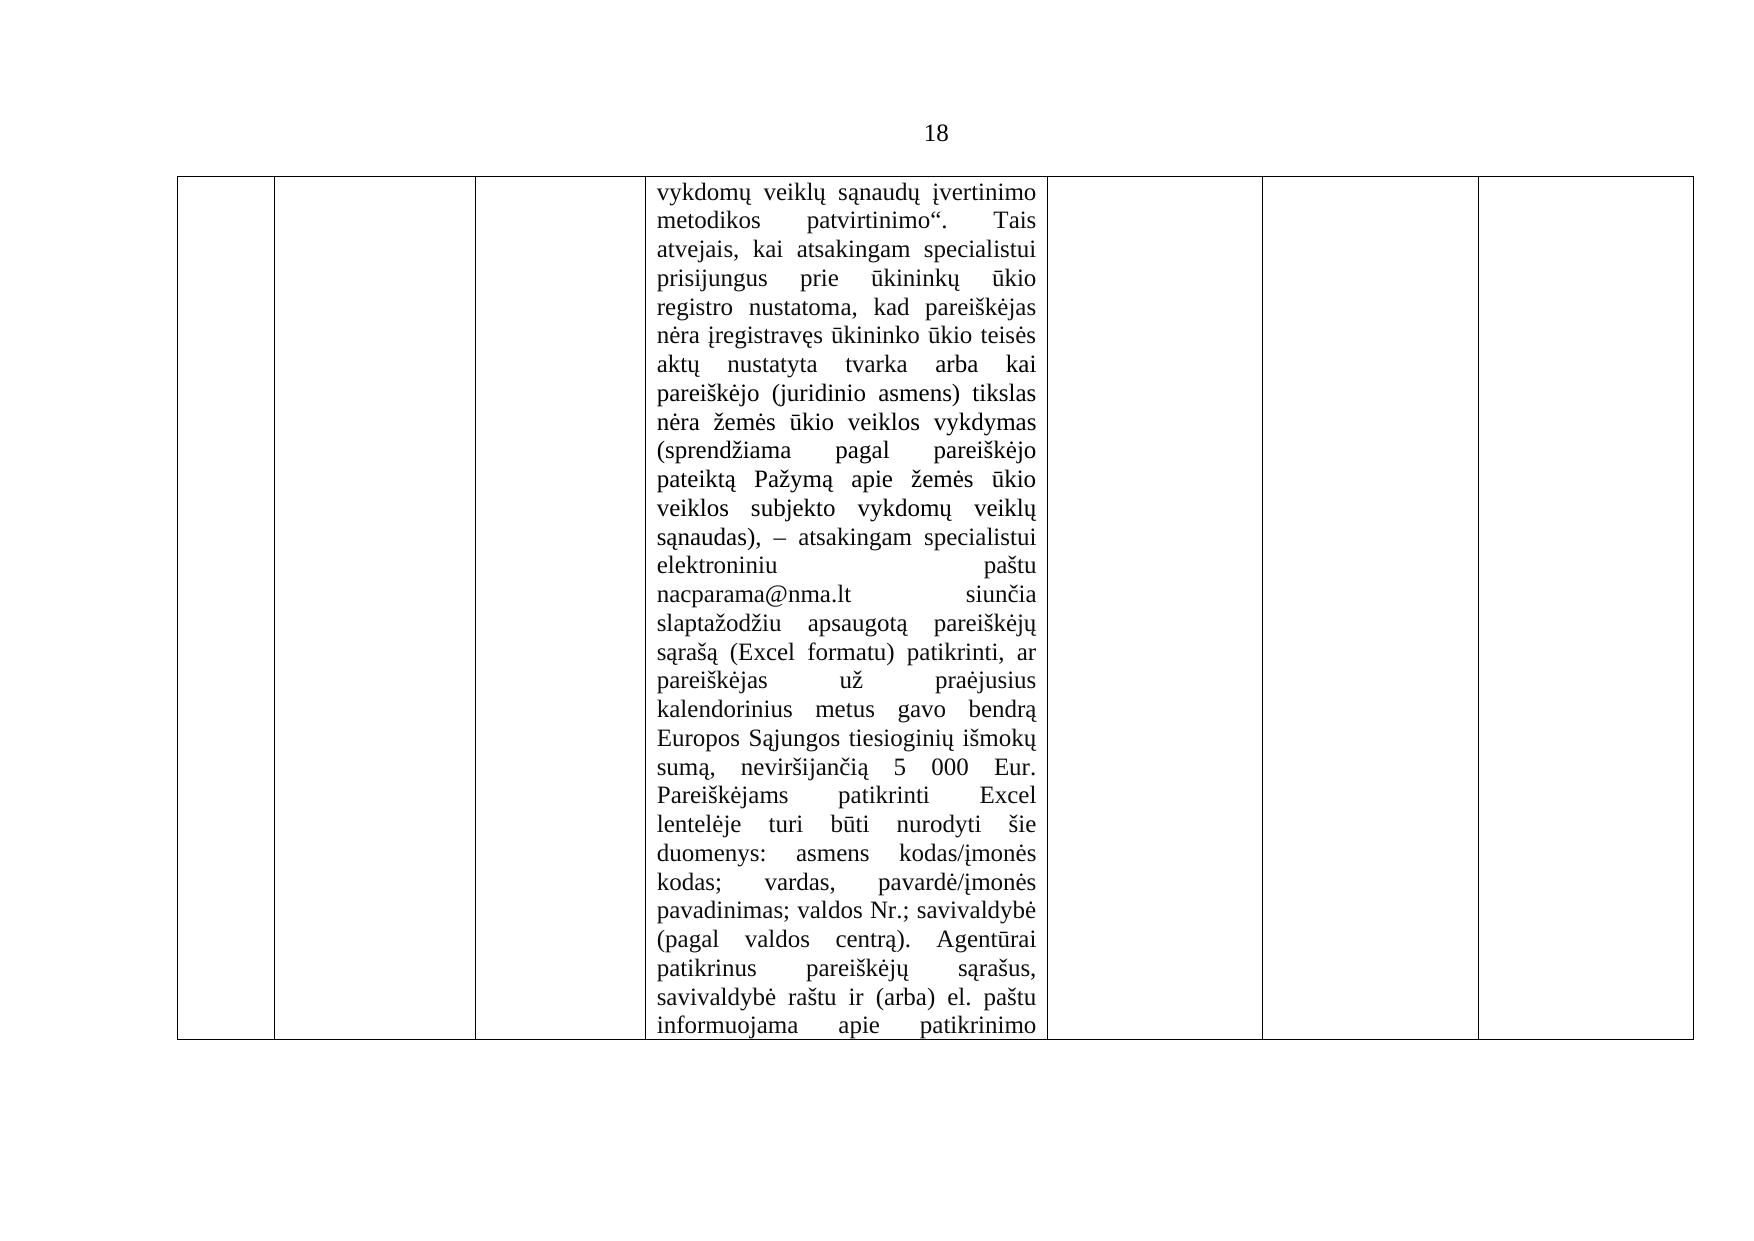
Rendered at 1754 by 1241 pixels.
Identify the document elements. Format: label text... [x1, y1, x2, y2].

table_cell [476, 177, 645, 1039]
table_cell [275, 177, 475, 1039]
table_cell [1479, 177, 1693, 1039]
table_cell [1263, 177, 1478, 1039]
table_cell [178, 177, 274, 1039]
table_cell vykdomų veiklų sąnaudų įvertinimo metodikos patvirtinimo“. Tais atvejais, kai atsakingam specialistui prisijungus prie ūkininkų ūkio registro nustatoma, kad pareiškėjas nėra įregistravęs ūkininko ūkio teisės aktų nustatyta tvarka arba kai pareiškėjo (juridinio asmens) tikslas nėra žemės ūkio veiklos vykdymas (sprendžiama pagal pareiškėjo pateiktą Pažymą apie žemės ūkio veiklos subjekto vykdomų veiklų sąnaudas), – atsakingam specialistui elektroniniu paštu nacparama@nma.lt siunčia slaptažodžiu apsaugotą pareiškėjų sąrašą (Excel formatu) patikrinti, ar pareiškėjas už praėjusius kalendorinius metus gavo bendrą Europos Sąjungos tiesioginių išmokų sumą, neviršijančią 5 000 Eur. Pareiškėjams patikrinti Excel lentelėje turi būti nurodyti šie duomenys: asmens kodas/įmonės kodas; vardas, pavardė/įmonės pavadinimas; valdos Nr.; savivaldybė (pagal valdos centrą). Agentūrai patikrinus pareiškėjų sąrašus, savivaldybė raštu ir (arba) el. paštu informuojama apie patikrinimo [646, 177, 1047, 1039]
table_cell [1048, 177, 1262, 1039]
